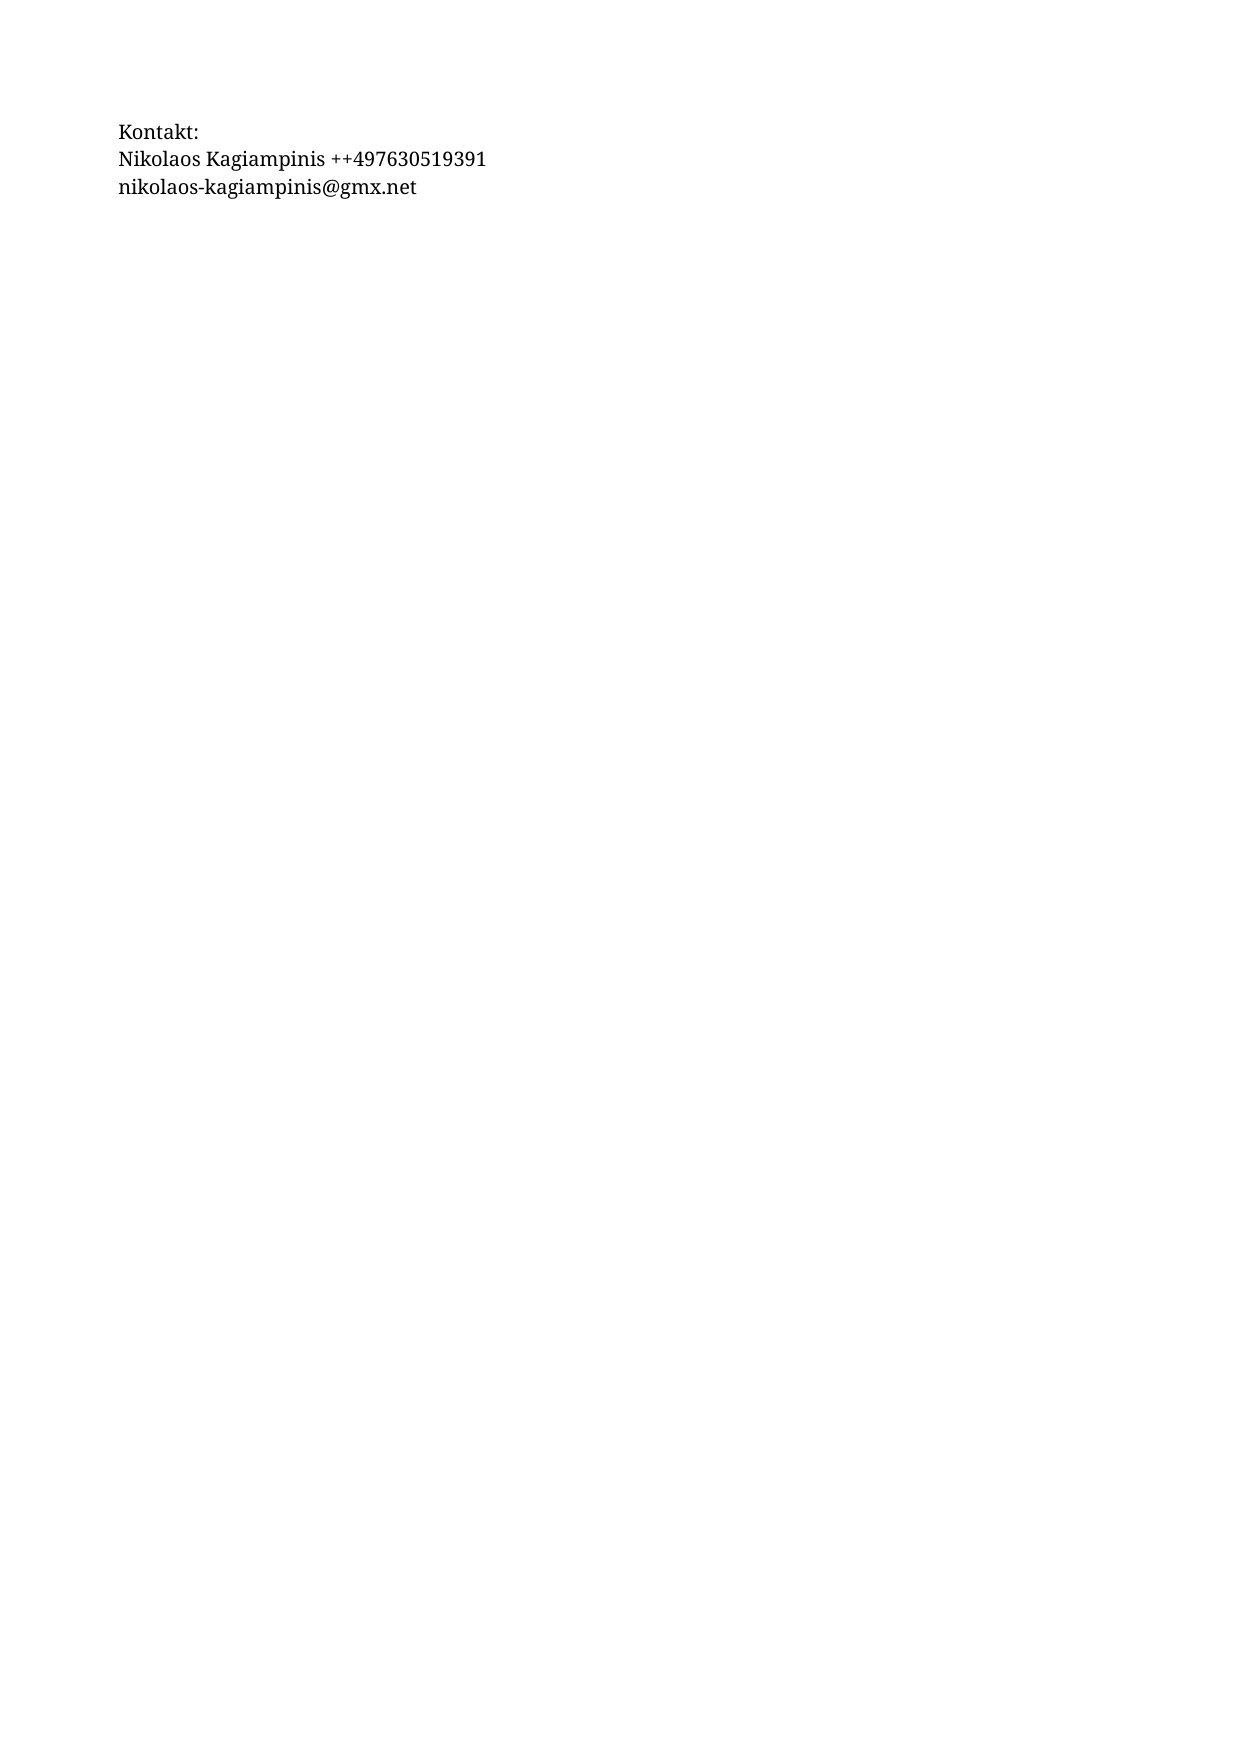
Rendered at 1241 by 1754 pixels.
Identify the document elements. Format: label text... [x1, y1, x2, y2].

text Nikolaos Kagiampinis ++497630519391 [118, 145, 1122, 173]
text nikolaos-kagiampinis@gmx.net [118, 173, 1122, 200]
text Kontakt: [118, 118, 1122, 145]
